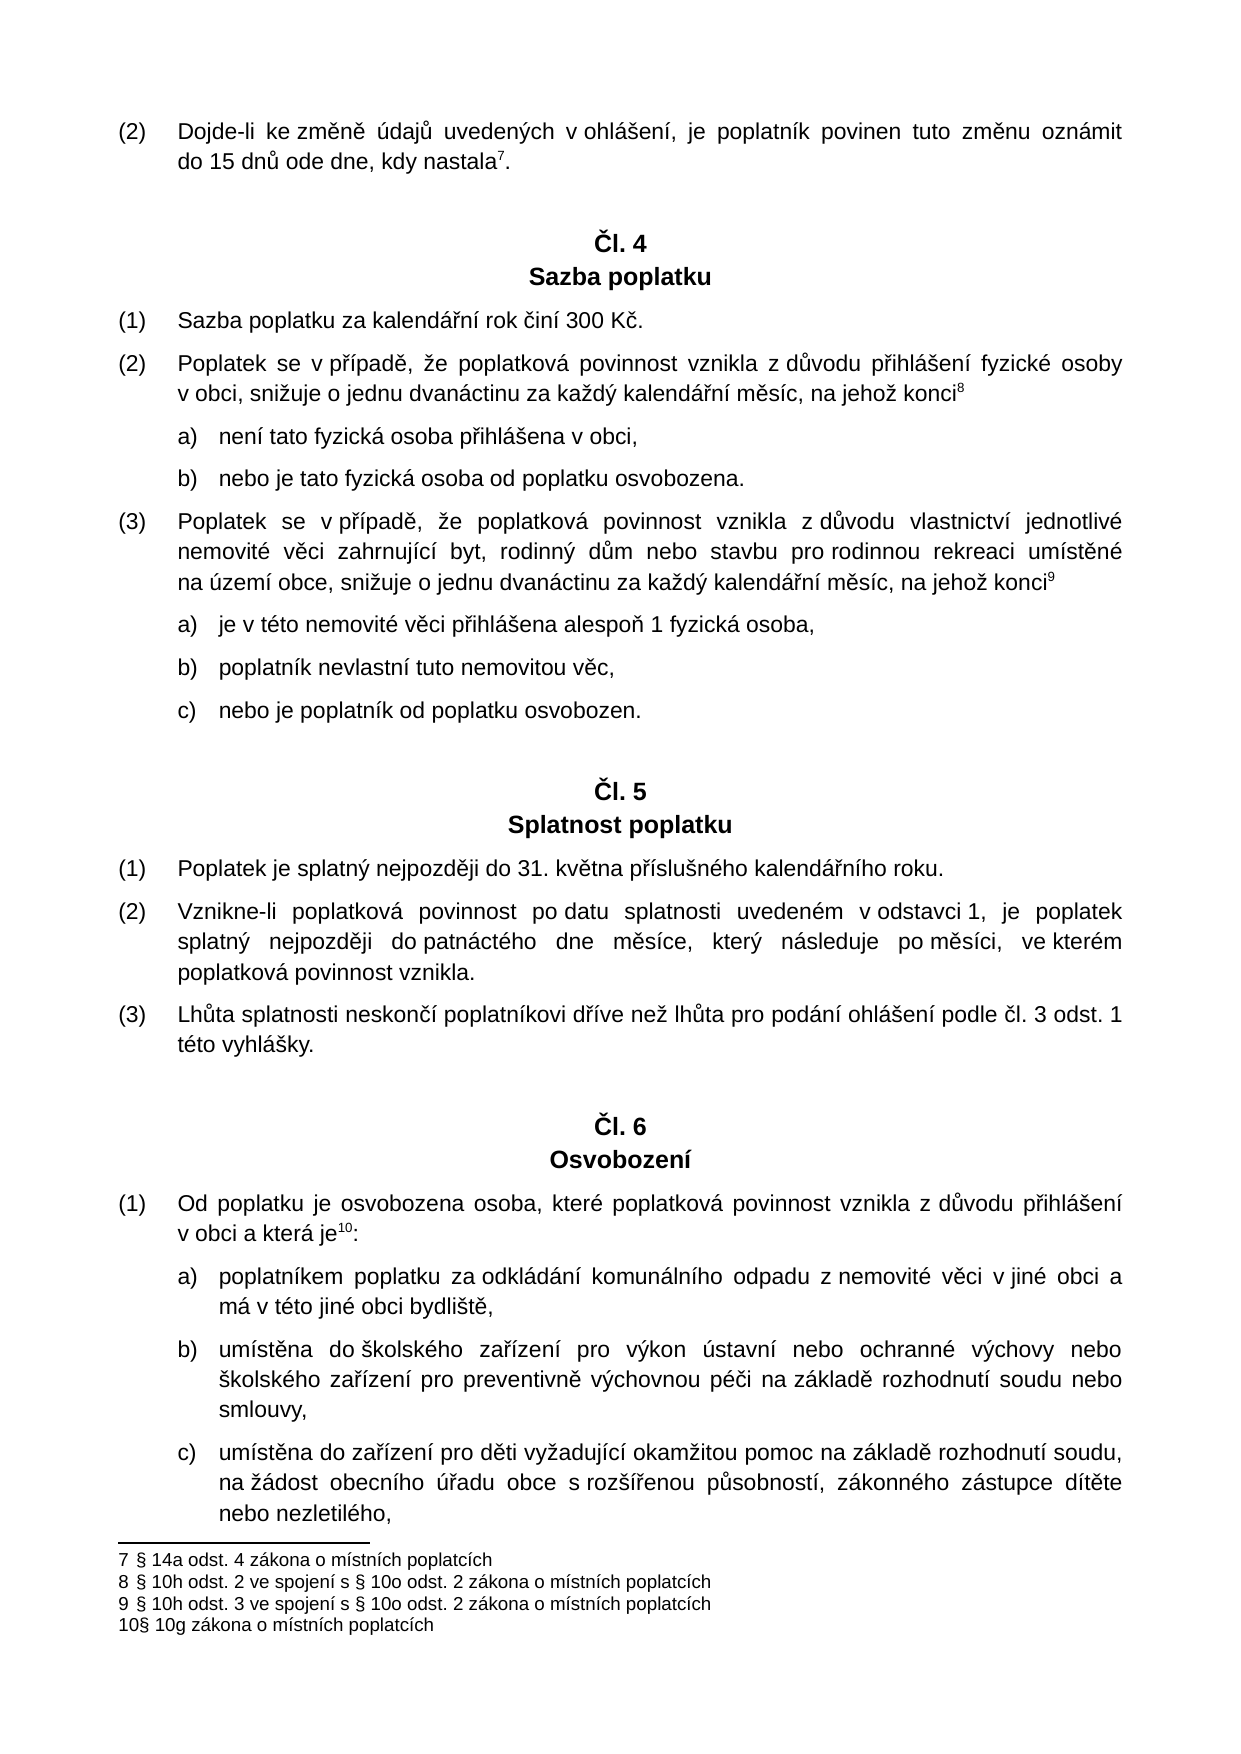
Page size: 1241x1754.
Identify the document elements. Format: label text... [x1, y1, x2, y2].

list Poplatek je splatný nejpozději do 31. května příslušného kalendářního roku. [118, 855, 1122, 882]
list umístěna do zařízení pro děti vyžadující okamžitou pomoc na základě rozhodnutí soudu, na žádost obecního úřadu obce s rozšířenou působností, zákonného zástupce dítěte nebo nezletilého, [177, 1439, 1122, 1526]
list § 10h odst. 2 ve spojení s § 10o odst. 2 zákona o místních poplatcích [118, 1571, 1122, 1592]
list umístěna do školského zařízení pro výkon ústavní nebo ochranné výchovy nebo školského zařízení pro preventivně výchovnou péči na základě rozhodnutí soudu nebo smlouvy, [177, 1336, 1122, 1423]
list Lhůta splatnosti neskončí poplatníkovi dříve než lhůta pro podání ohlášení podle čl. 3 odst. 1 této vyhlášky. [118, 1001, 1122, 1058]
list Dojde-li ke změně údajů uvedených v ohlášení, je poplatník povinen tuto změnu oznámit do 15 dnů ode dne, kdy nastala. [118, 118, 1122, 175]
list není tato fyzická osoba přihlášena v obci, [177, 423, 1122, 449]
list nebo je tato fyzická osoba od poplatku osvobozena. [177, 465, 1122, 492]
subtitle Čl. 4 Sazba poplatku [118, 228, 1122, 290]
list je v této nemovité věci přihlášena alespoň 1 fyzická osoba, [177, 611, 1122, 638]
subtitle Čl. 6 Osvobození [118, 1112, 1122, 1173]
list poplatník nevlastní tuto nemovitou věc, [177, 654, 1122, 680]
list Od poplatku je osvobozena osoba, které poplatková povinnost vznikla z důvodu přihlášení v obci a která je: [118, 1190, 1122, 1247]
list § 14a odst. 4 zákona o místních poplatcích [118, 1549, 1122, 1571]
list § 10h odst. 3 ve spojení s § 10o odst. 2 zákona o místních poplatcích [118, 1592, 1122, 1614]
list Vznikne-li poplatková povinnost po datu splatnosti uvedeném v odstavci 1, je poplatek splatný nejpozději do patnáctého dne měsíce, který následuje po měsíci, ve kterém poplatková povinnost vznikla. [118, 898, 1122, 985]
list poplatníkem poplatku za odkládání komunálního odpadu z nemovité věci v jiné obci a má v této jiné obci bydliště, [177, 1263, 1122, 1320]
list nebo je poplatník od poplatku osvobozen. [177, 697, 1122, 723]
list § 10g zákona o místních poplatcích [118, 1614, 1122, 1635]
list Poplatek se v případě, že poplatková povinnost vznikla z důvodu vlastnictví jednotlivé nemovité věci zahrnující byt, rodinný dům nebo stavbu pro rodinnou rekreaci umístěné na území obce, snižuje o jednu dvanáctinu za každý kalendářní měsíc, na jehož konci [118, 508, 1122, 595]
subtitle Čl. 5 Splatnost poplatku [118, 777, 1122, 839]
list Sazba poplatku za kalendářní rok činí 300 Kč. [118, 307, 1122, 333]
list Poplatek se v případě, že poplatková povinnost vznikla z důvodu přihlášení fyzické osoby v obci, snižuje o jednu dvanáctinu za každý kalendářní měsíc, na jehož konci [118, 350, 1122, 406]
